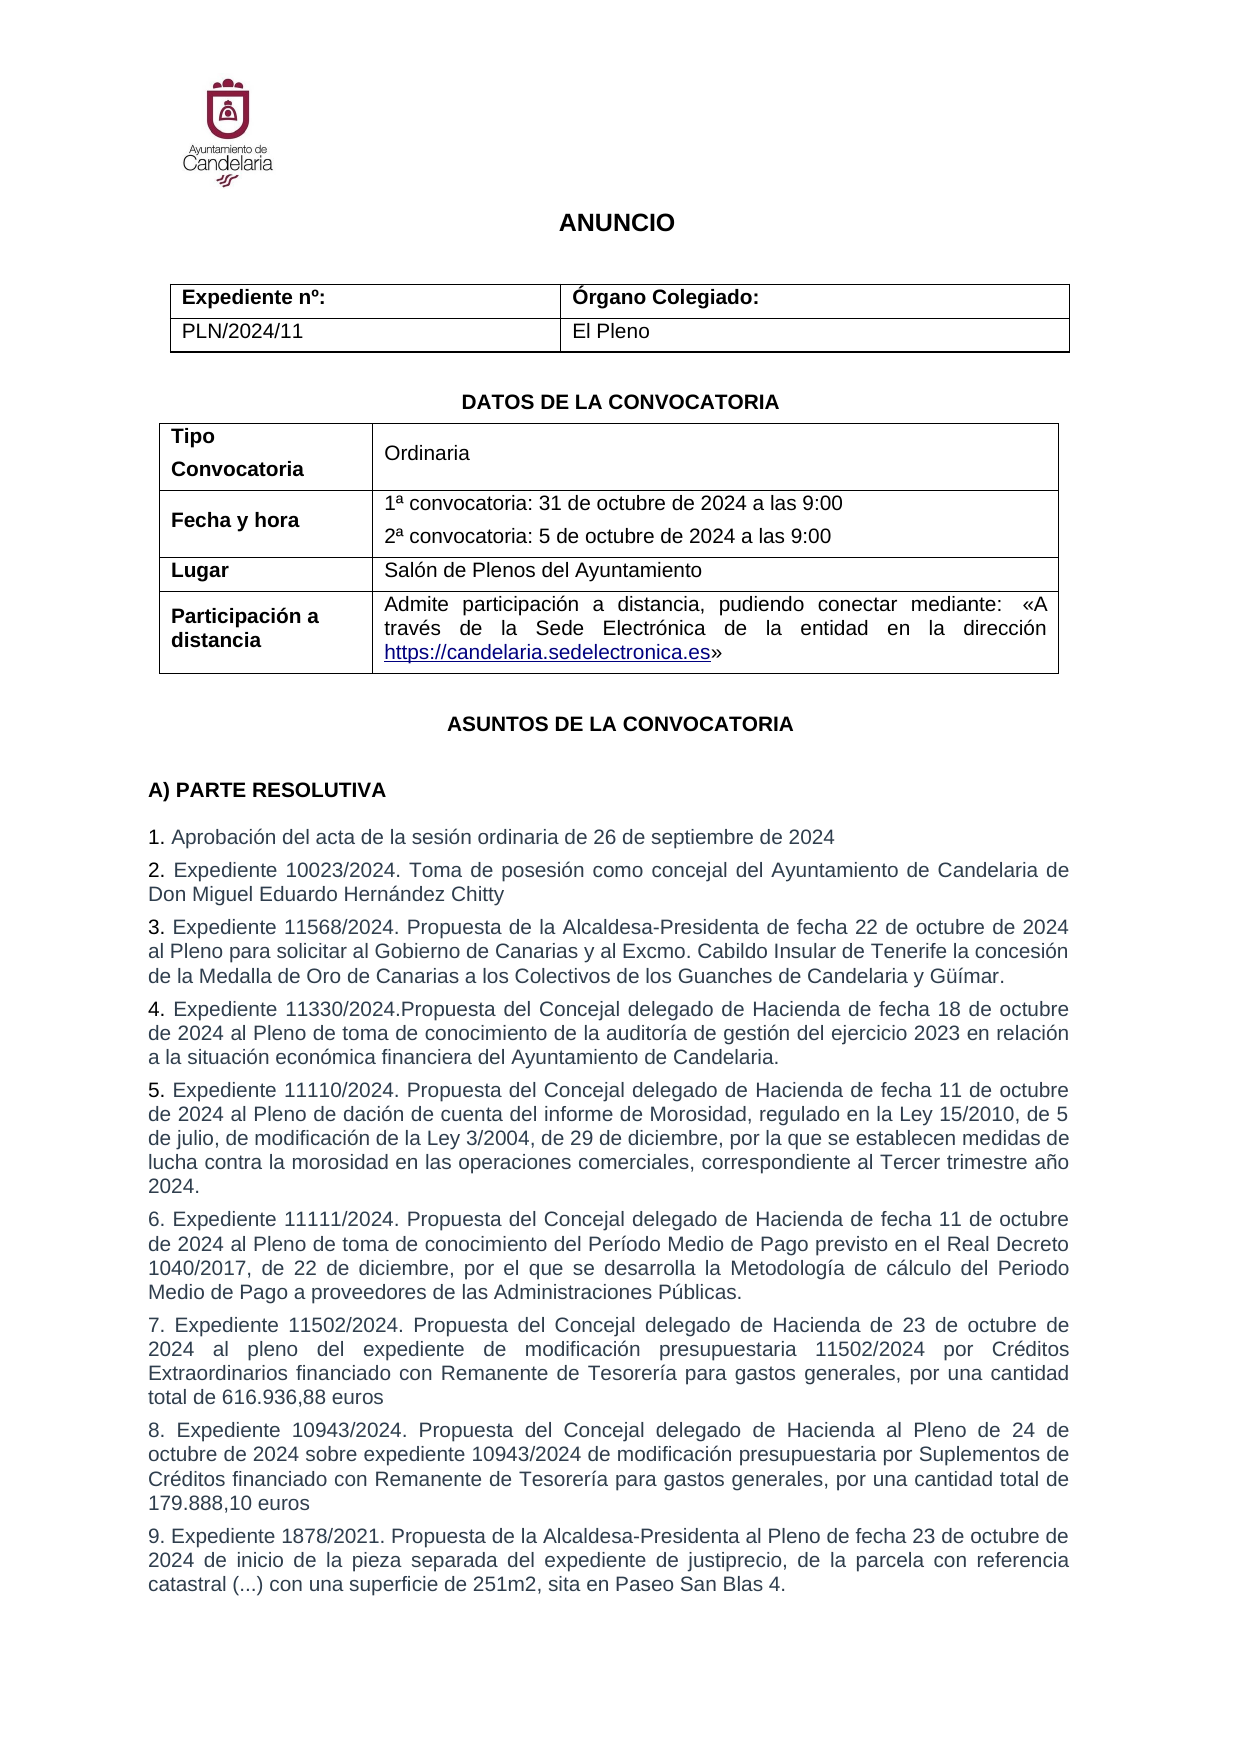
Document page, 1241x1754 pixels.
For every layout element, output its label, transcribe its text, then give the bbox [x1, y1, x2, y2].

text 1. Aprobación del acta de la sesión ordinaria de 26 de septiembre de 2024 [148, 825, 1071, 849]
table_cell El Pleno [561, 319, 1069, 351]
text A) PARTE RESOLUTIVA [148, 778, 1071, 802]
text 9. Expediente 1878/2021. Propuesta de la Alcaldesa-Presidenta al Pleno de fecha 23 de octubre de 2024 de inicio de la pieza separada del expediente de justiprecio, de la parcela con referencia catastral (...) con una superficie de 251m2, sita en Paseo San Blas 4. [148, 1523, 1071, 1596]
text 8. Expediente 10943/2024. Propuesta del Concejal delegado de Hacienda al Pleno de 24 de octubre de 2024 sobre expediente 10943/2024 de modificación presupuestaria por Suplementos de Créditos financiado con Remanente de Tesorería para gastos generales, por una cantidad total de 179.888,10 euros [148, 1418, 1071, 1514]
text 4. Expediente 11330/2024.Propuesta del Concejal delegado de Hacienda de fecha 18 de octubre de 2024 al Pleno de toma de conocimiento de la auditoría de gestión del ejercicio 2023 en relación a la situación económica financiera del Ayuntamiento de Candelaria. [148, 996, 1071, 1069]
text DATOS DE LA CONVOCATORIA [170, 390, 1071, 414]
table_cell Lugar [160, 558, 372, 591]
table_cell 1ª convocatoria: 31 de octubre de 2024 a las 9:00 2ª convocatoria: 5 de octubre de 2024 a las 9:00 [373, 491, 1058, 557]
text 2. Expediente 10023/2024. Toma de posesión como concejal del Ayuntamiento de Candelaria de Don Miguel Eduardo Hernández Chitty [148, 858, 1071, 906]
text 7. Expediente 11502/2024. Propuesta del Concejal delegado de Hacienda de 23 de octubre de 2024 al pleno del expediente de modificación presupuestaria 11502/2024 por Créditos Extraordinarios financiado con Remanente de Tesorería para gastos generales, por una cantidad total de 616.936,88 euros [148, 1313, 1071, 1409]
table_header Expediente nº: [171, 285, 560, 317]
table_cell PLN/2024/11 [171, 319, 560, 351]
table_cell Participación a distancia [160, 592, 372, 673]
text ASUNTOS DE LA CONVOCATORIA [170, 712, 1071, 736]
table_header Ordinaria [373, 424, 1058, 490]
text 6. Expediente 11111/2024. Propuesta del Concejal delegado de Hacienda de fecha 11 de octubre de 2024 al Pleno de toma de conocimiento del Período Medio de Pago previsto en el Real Decreto 1040/2017, de 22 de diciembre, por el que se desarrolla la Metodología de cálculo del Periodo Medio de Pago a proveedores de las Administraciones Públicas. [148, 1207, 1071, 1304]
text 3. Expediente 11568/2024. Propuesta de la Alcaldesa-Presidenta de fecha 22 de octubre de 2024 al Pleno para solicitar al Gobierno de Canarias y al Excmo. Cabildo Insular de Tenerife la concesión de la Medalla de Oro de Canarias a los Colectivos de los Guanches de Candelaria y Güímar. [148, 915, 1071, 987]
table_cell Fecha y hora [160, 491, 372, 557]
table_cell Admite participación a distancia, pudiendo conectar mediante: «A través de la Sede Electrónica de la entidad en la dirección https://candelaria.sedelectronica.es» [373, 592, 1058, 673]
table_header Órgano Colegiado: [561, 285, 1069, 317]
text ANUNCIO [170, 208, 1071, 237]
text 5. Expediente 11110/2024. Propuesta del Concejal delegado de Hacienda de fecha 11 de octubre de 2024 al Pleno de dación de cuenta del informe de Morosidad, regulado en la Ley 15/2010, de 5 de julio, de modificación de la Ley 3/2004, de 29 de diciembre, por la que se establecen medidas de lucha contra la morosidad en las operaciones comerciales, correspondiente al Tercer trimestre año 2024. [148, 1078, 1071, 1198]
table_cell Salón de Plenos del Ayuntamiento [373, 558, 1058, 591]
table_header Tipo Convocatoria [160, 424, 372, 490]
